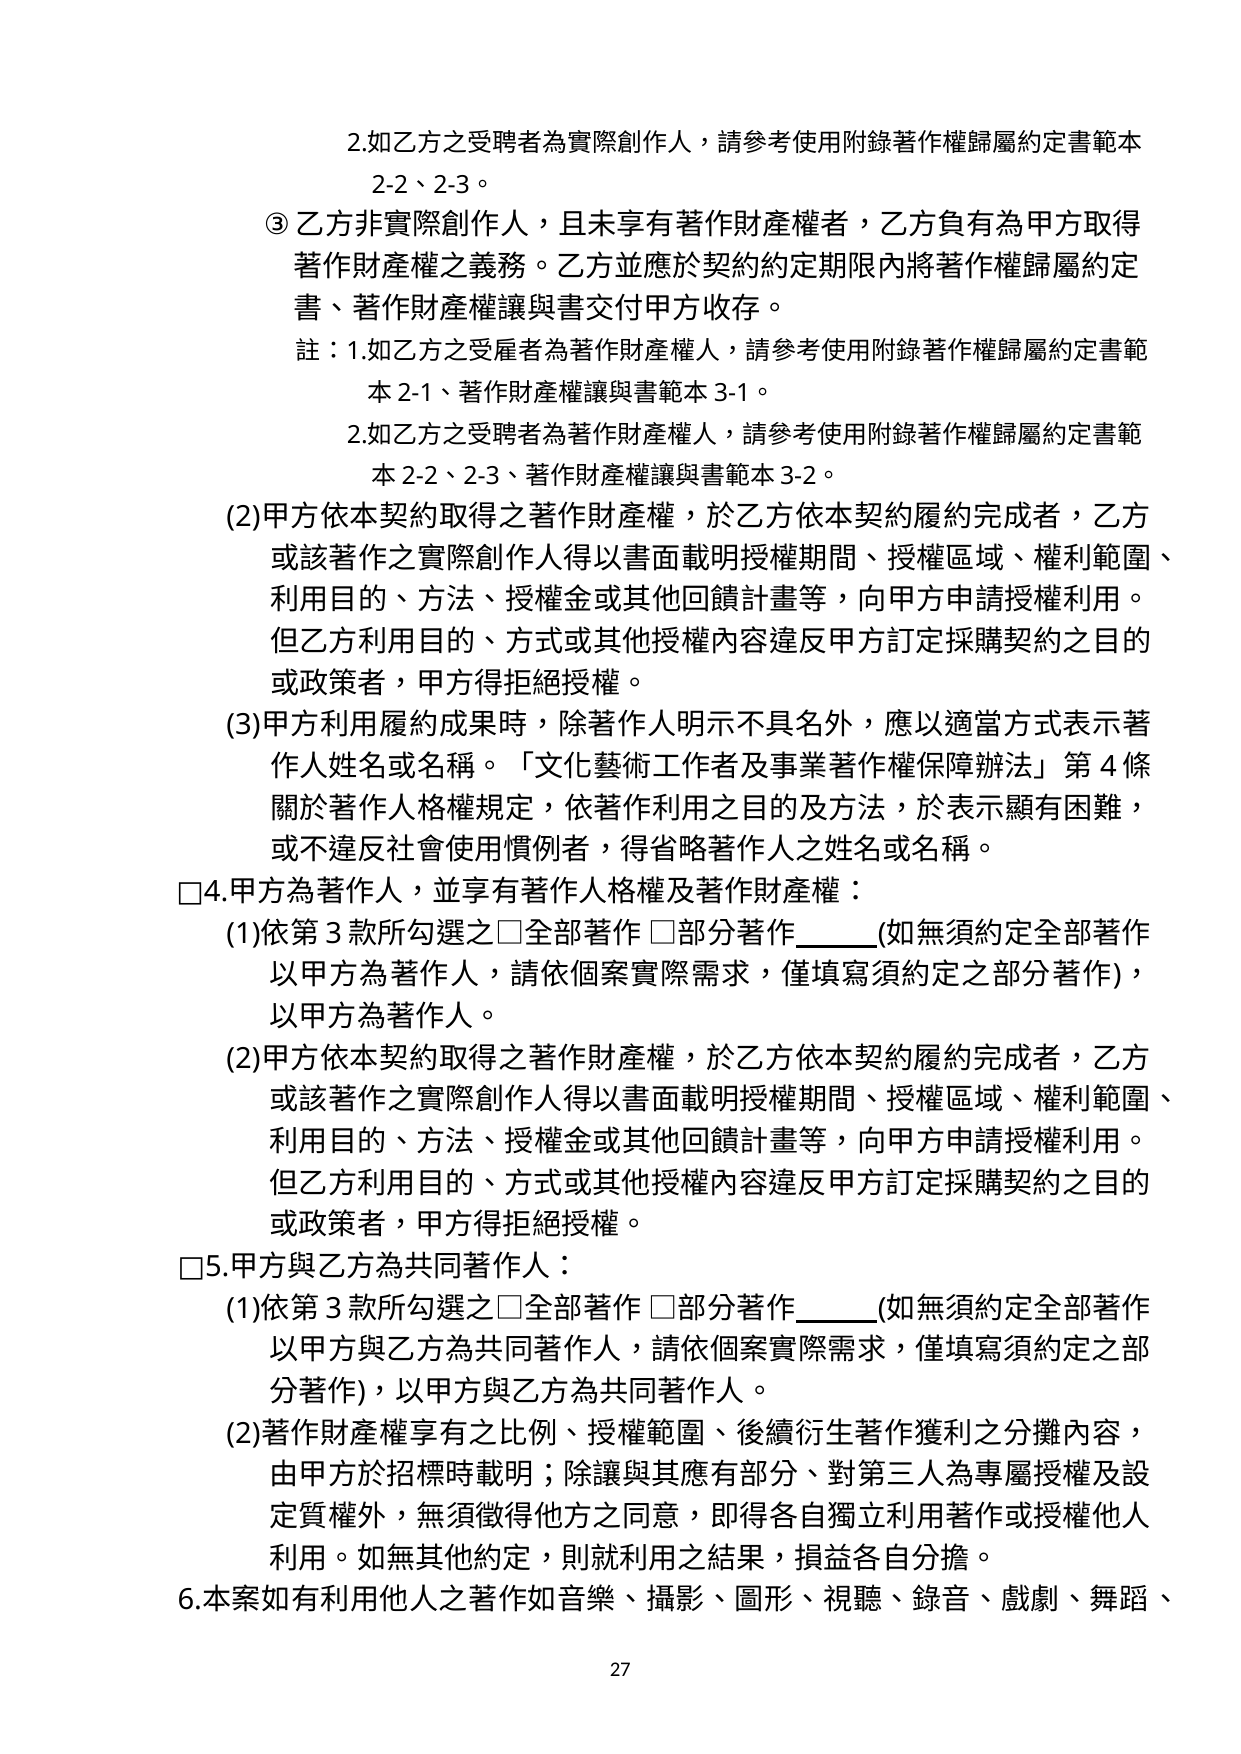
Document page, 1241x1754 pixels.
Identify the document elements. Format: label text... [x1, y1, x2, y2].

text (1)依第3款所勾選之□全部著作 □部分著作 (如無須約定全部著作以甲方與乙方為共同著作人，請依個案實際需求，僅填寫須約定之部分著作)，以甲方與乙方為共同著作人。 [226, 1285, 1152, 1410]
text 6.本案如有利用他人之著作如音樂、攝影、圖形、視聽、錄音、戲劇、舞蹈、美術、翻譯及其他著作時，乙方應取得該著作之著作財產權人同意其著作於本契約所完成之著作，甲方及甲方授權之人得依本款第1目內容為相關利用之約定，乙方並應將上開授權同意書交付甲方。甲方利用履約成果時，除著作人明示不具名外，應以適當方式表示著作人姓名或名稱。「文化藝術工作者及事業著作權保障辦法」第4條關於著作人格權規定，依著作利用之目的及方法，於表示顯有困難，或不違反社會使用慣例者，得省略著作人之姓名或名稱。 [177, 1576, 1152, 1618]
text (2)甲方依本契約取得之著作財產權，於乙方依本契約履約完成者，乙方或該著作之實際創作人得以書面載明授權期間、授權區域、權利範圍、利用目的、方法、授權金或其他回饋計畫等，向甲方申請授權利用。但乙方利用目的、方式或其他授權內容違反甲方訂定採購契約之目的或政策者，甲方得拒絕授權。 [226, 1035, 1152, 1243]
text □5.甲方與乙方為共同著作人： [177, 1243, 1152, 1285]
text (1)依第3款所勾選之□全部著作 □部分著作 (如無須約定全部著作以甲方為著作人，請依個案實際需求，僅填寫須約定之部分著作)，以甲方為著作人。 [226, 910, 1152, 1035]
text (3)甲方利用履約成果時，除著作人明示不具名外，應以適當方式表示著作人姓名或名稱。「文化藝術工作者及事業著作權保障辦法」第4條關於著作人格權規定，依著作利用之目的及方法，於表示顯有困難，或不違反社會使用慣例者，得省略著作人之姓名或名稱。 [226, 701, 1152, 868]
text 2.如乙方之受聘者為著作財產權人，請參考使用附錄著作權歸屬約定書範本2-2、2-3、著作財產權讓與書範本3-2。 [347, 410, 1152, 493]
text (2)甲方依本契約取得之著作財產權，於乙方依本契約履約完成者，乙方或該著作之實際創作人得以書面載明授權期間、授權區域、權利範圍、利用目的、方法、授權金或其他回饋計畫等，向甲方申請授權利用。但乙方利用目的、方式或其他授權內容違反甲方訂定採購契約之目的或政策者，甲方得拒絕授權。 [226, 493, 1152, 701]
text 註：1.如乙方之受雇者為著作財產權人，請參考使用附錄著作權歸屬約定書範本2-1、著作財產權讓與書範本3-1。 [296, 326, 1152, 410]
text 2.如乙方之受聘者為實際創作人，請參考使用附錄著作權歸屬約定書範本2-2、2-3。 [347, 118, 1152, 201]
text (2)著作財產權享有之比例、授權範圍、後續衍生著作獲利之分攤內容，由甲方於招標時載明；除讓與其應有部分、對第三人為專屬授權及設定質權外，無須徵得他方之同意，即得各自獨立利用著作或授權他人利用。如無其他約定，則就利用之結果，損益各自分擔。 [226, 1410, 1152, 1576]
text ③乙方非實際創作人，且未享有著作財產權者，乙方負有為甲方取得著作財產權之義務。乙方並應於契約約定期限內將著作權歸屬約定書、著作財產權讓與書交付甲方收存。 [264, 201, 1152, 326]
text □4.甲方為著作人，並享有著作人格權及著作財產權： [176, 868, 1152, 910]
